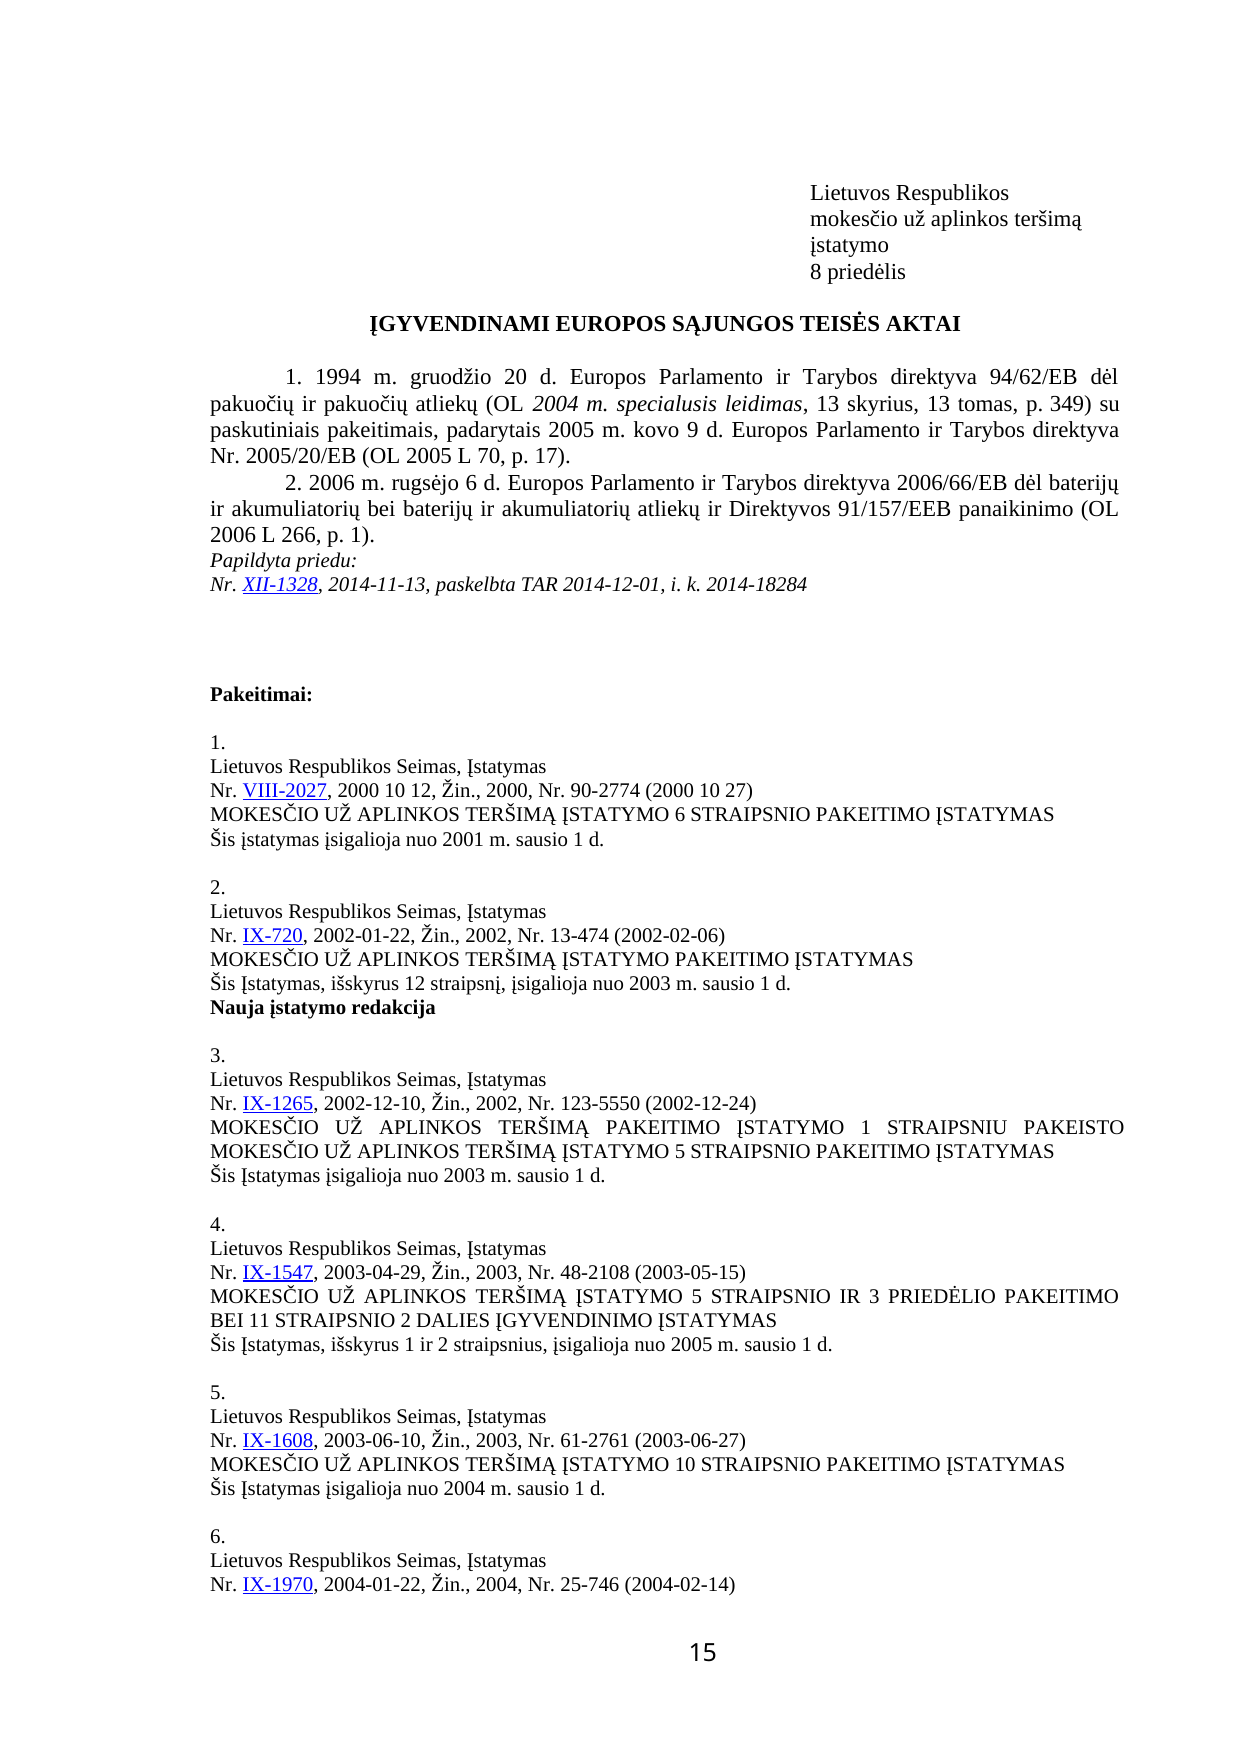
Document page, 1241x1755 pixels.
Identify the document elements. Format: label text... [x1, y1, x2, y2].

text Šis Įstatymas, išskyrus 12 straipsnį, įsigalioja nuo 2003 m. sausio 1 d. [210, 971, 1126, 995]
text Nr. IX-1608, 2003-06-10, Žin., 2003, Nr. 61-2761 (2003-06-27) [210, 1428, 1120, 1452]
text MOKESČIO UŽ APLINKOS TERŠIMĄ ĮSTATYMO 5 STRAIPSNIO IR 3 PRIEDĖLIO PAKEITIMO BEI 11 STRAIPSNIO 2 DALIES ĮGYVENDINIMO ĮSTATYMAS [210, 1284, 1120, 1332]
text Pakeitimai: [210, 682, 1126, 706]
text 3. [210, 1043, 1126, 1067]
text Lietuvos Respublikos Seimas, Įstatymas [210, 899, 1126, 923]
text MOKESČIO UŽ APLINKOS TERŠIMĄ ĮSTATYMO PAKEITIMO ĮSTATYMAS [210, 947, 1126, 971]
text 5. [210, 1380, 1120, 1404]
text Nr. XII-1328, 2014-11-13, paskelbta TAR 2014-12-01, i. k. 2014-18284 [210, 572, 1120, 596]
text Lietuvos Respublikos Seimas, Įstatymas [210, 754, 1126, 778]
text Šis Įstatymas, išskyrus 1 ir 2 straipsnius, įsigalioja nuo 2005 m. sausio 1 d. [210, 1332, 1120, 1356]
text įstatymo [210, 231, 1120, 258]
text Nr. VIII-2027, 2000 10 12, Žin., 2000, Nr. 90-2774 (2000 10 27) [210, 778, 1126, 802]
text Lietuvos Respublikos Seimas, Įstatymas [210, 1236, 1120, 1259]
text Lietuvos Respublikos Seimas, Įstatymas [210, 1404, 1120, 1428]
text ĮGYVENDINAMI EUROPOS SĄJUNGOS TEISĖS AKTAI [210, 311, 1120, 337]
text MOKESČIO UŽ APLINKOS TERŠIMĄ ĮSTATYMO 10 STRAIPSNIO PAKEITIMO ĮSTATYMAS [210, 1452, 1120, 1476]
text MOKESČIO UŽ APLINKOS TERŠIMĄ ĮSTATYMO 6 STRAIPSNIO PAKEITIMO ĮSTATYMAS [210, 802, 1126, 826]
text Nr. IX-1970, 2004-01-22, Žin., 2004, Nr. 25-746 (2004-02-14) [210, 1572, 1120, 1596]
text Šis Įstatymas įsigalioja nuo 2003 m. sausio 1 d. [210, 1163, 1126, 1187]
text 1. 1994 m. gruodžio 20 d. Europos Parlamento ir Tarybos direktyva 94/62/EB dėl pakuočių ir pakuočių atliekų (OL 2004 m. specialusis leidimas, 13 skyrius, 13 tomas, p. 349) su paskutiniais pakeitimais, padarytais 2005 m. kovo 9 d. Europos Parlamento ir Tarybos direktyva Nr. 2005/20/EB (OL 2005 L 70, p. 17). [210, 363, 1120, 469]
text 2. 2006 m. rugsėjo 6 d. Europos Parlamento ir Tarybos direktyva 2006/66/EB dėl baterijų ir akumuliatorių bei baterijų ir akumuliatorių atliekų ir Direktyvos 91/157/EEB panaikinimo (OL 2006 L 266, p. 1). [210, 469, 1120, 548]
text Lietuvos Respublikos Seimas, Įstatymas [210, 1548, 1120, 1572]
text Šis Įstatymas įsigalioja nuo 2004 m. sausio 1 d. [210, 1476, 1120, 1500]
text Nr. IX-720, 2002-01-22, Žin., 2002, Nr. 13-474 (2002-02-06) [210, 923, 1126, 947]
text MOKESČIO UŽ APLINKOS TERŠIMĄ PAKEITIMO ĮSTATYMO 1 STRAIPSNIU PAKEISTO MOKESČIO UŽ APLINKOS TERŠIMĄ ĮSTATYMO 5 STRAIPSNIO PAKEITIMO ĮSTATYMAS [210, 1115, 1126, 1163]
text Nauja įstatymo redakcija [210, 995, 1126, 1019]
text Papildyta priedu: [210, 548, 1120, 572]
text 1. [210, 730, 1126, 754]
text Šis įstatymas įsigalioja nuo 2001 m. sausio 1 d. [210, 826, 1126, 851]
text 6. [210, 1524, 1120, 1548]
text 4. [210, 1211, 1120, 1236]
text Nr. IX-1547, 2003-04-29, Žin., 2003, Nr. 48-2108 (2003-05-15) [210, 1259, 1120, 1284]
text mokesčio už aplinkos teršimą [210, 205, 1120, 231]
text Nr. IX-1265, 2002-12-10, Žin., 2002, Nr. 123-5550 (2002-12-24) [210, 1091, 1126, 1115]
text 2. [210, 874, 1126, 899]
text Lietuvos Respublikos Seimas, Įstatymas [210, 1067, 1126, 1091]
text 8 priedėlis [210, 258, 1120, 284]
text Lietuvos Respublikos [210, 179, 1120, 205]
